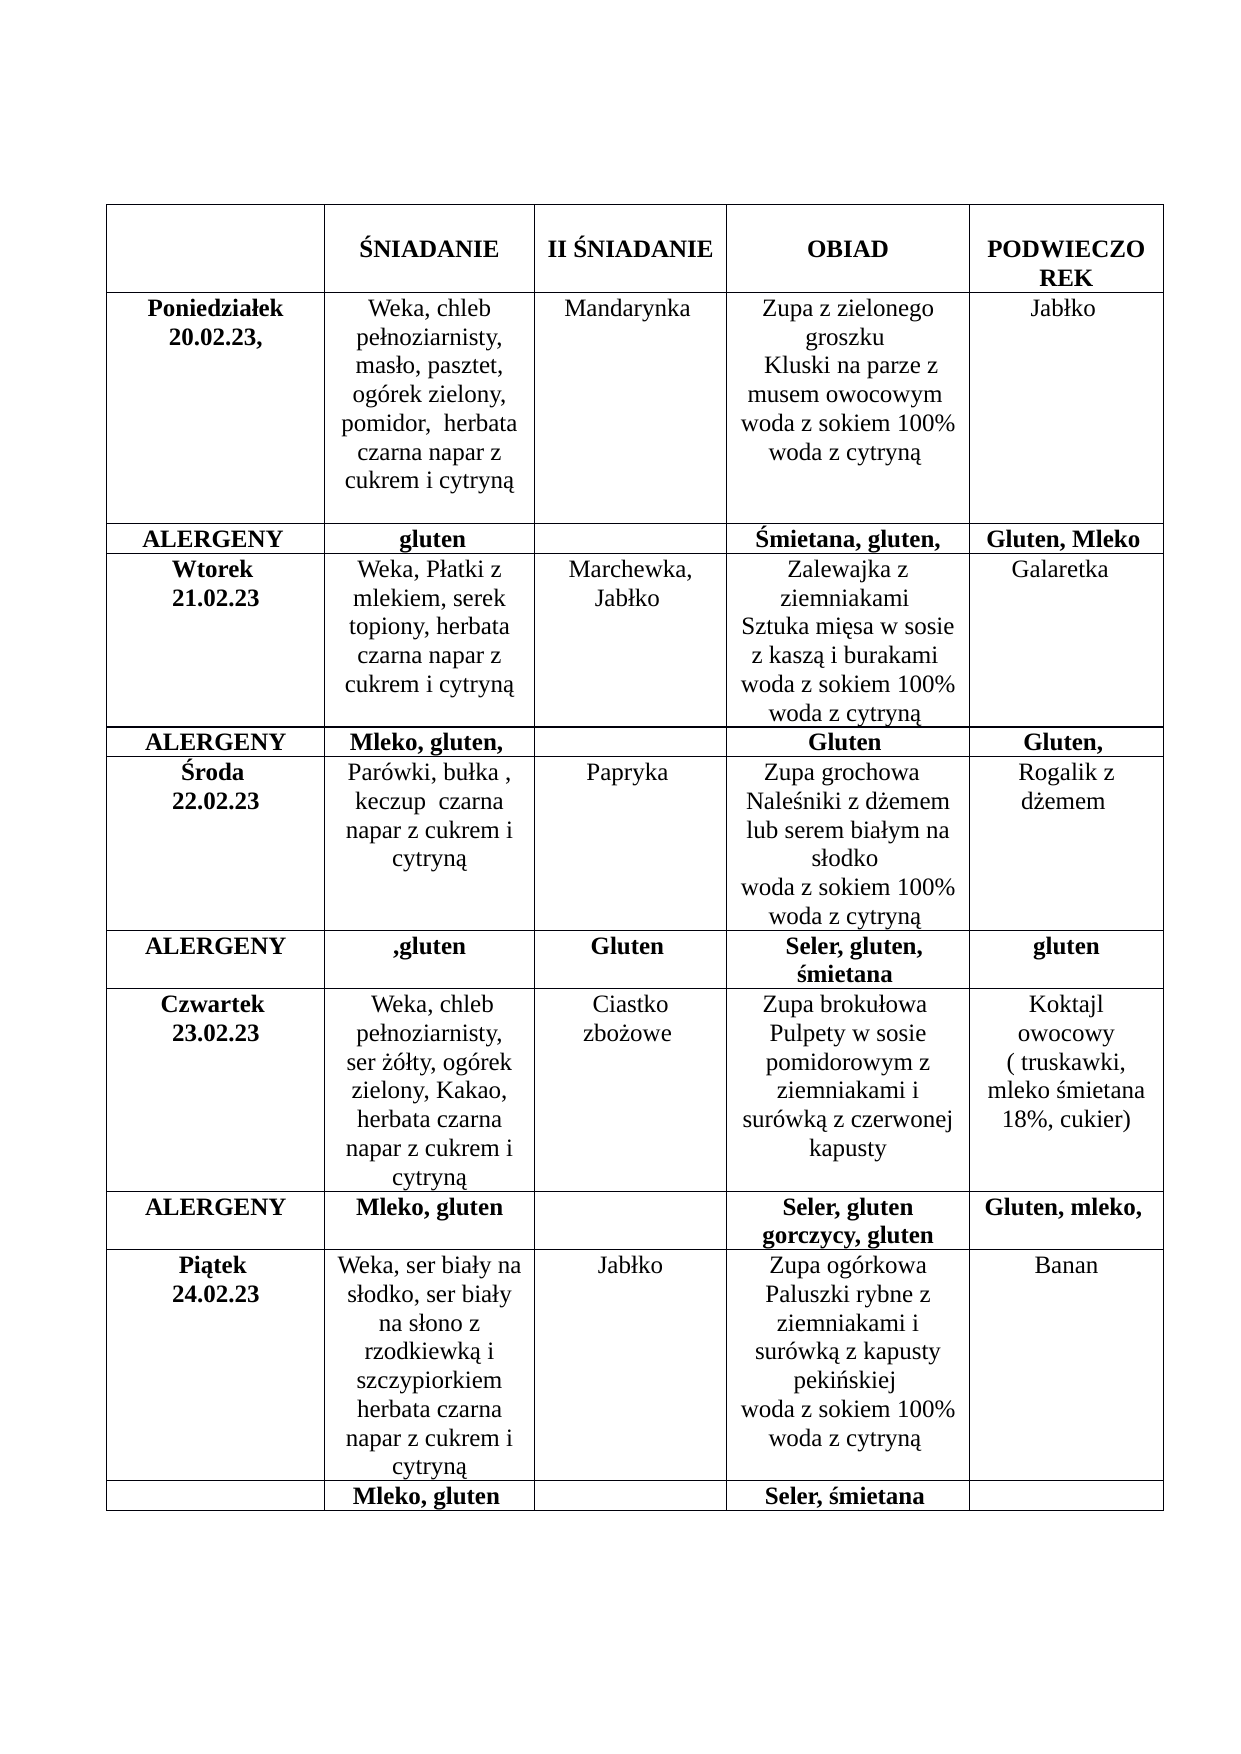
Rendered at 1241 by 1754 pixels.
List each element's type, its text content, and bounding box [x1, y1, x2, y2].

table_cell ALERGENY [107, 524, 324, 553]
table_cell [535, 524, 726, 553]
table_cell Weka, ser biały na słodko, ser biały na słono z rzodkiewką i szczypiorkiem herbata czarna napar z cukrem i cytryną [325, 1250, 534, 1480]
table_cell Weka, chleb pełnoziarnisty, ser żółty, ogórek zielony, Kakao, herbata czarna napar z cukrem i cytryną [325, 989, 534, 1191]
table_cell [535, 1481, 726, 1510]
table_cell Mandarynka [535, 293, 726, 523]
table_cell Zalewajka z ziemniakami Sztuka mięsa w sosie z kaszą i burakami woda z sokiem 100% woda z cytryną [727, 554, 969, 726]
table_cell Weka, Płatki z mlekiem, serek topiony, herbata czarna napar z cukrem i cytryną [325, 554, 534, 726]
table_cell Zupa brokułowa Pulpety w sosie pomidorowym z ziemniakami i surówką z czerwonej kapusty [727, 989, 969, 1191]
table_cell Zupa grochowa Naleśniki z dżemem lub serem białym na słodko woda z sokiem 100% woda z cytryną [727, 757, 969, 930]
table_cell Mleko, gluten, [325, 728, 534, 756]
table_cell Marchewka, Jabłko [535, 554, 726, 726]
table_header [107, 205, 324, 292]
table_cell ALERGENY [107, 1192, 324, 1249]
table_cell gluten [325, 524, 534, 553]
table_cell Wtorek 21.02.23 [107, 554, 324, 726]
table_cell Seler, gluten, śmietana [727, 931, 969, 988]
table_cell [535, 728, 726, 756]
table_cell Galaretka [970, 554, 1163, 726]
table_cell Papryka [535, 757, 726, 930]
table_cell Zupa z zielonego groszku Kluski na parze z musem owocowym woda z sokiem 100% woda z cytryną [727, 293, 969, 523]
table_cell Parówki, bułka , keczup czarna napar z cukrem i cytryną [325, 757, 534, 930]
table_cell Piątek 24.02.23 [107, 1250, 324, 1480]
table_cell Gluten [727, 728, 969, 756]
table_cell Jabłko [535, 1250, 726, 1480]
table_cell Weka, chleb pełnoziarnisty, masło, pasztet, ogórek zielony, pomidor, herbata czarna napar z cukrem i cytryną [325, 293, 534, 523]
table_cell Jabłko [970, 293, 1163, 523]
table_header OBIAD [727, 205, 969, 292]
table_header PODWIECZOREK [970, 205, 1163, 292]
table_cell Śmietana, gluten, [727, 524, 969, 553]
table_cell Seler, gluten gorczycy, gluten [727, 1192, 969, 1249]
table_cell Mleko, gluten [325, 1192, 534, 1249]
table_cell Mleko, gluten [325, 1481, 534, 1510]
table_header ŚNIADANIE [325, 205, 534, 292]
table_header II ŚNIADANIE [535, 205, 726, 292]
table_cell [107, 1481, 324, 1510]
table_cell Ciastko zbożowe [535, 989, 726, 1191]
table_cell Środa 22.02.23 [107, 757, 324, 930]
table_cell Seler, śmietana [727, 1481, 969, 1510]
table_cell [535, 1192, 726, 1249]
table_cell ,gluten [325, 931, 534, 988]
table_cell Banan [970, 1250, 1163, 1480]
table_cell Zupa ogórkowa Paluszki rybne z ziemniakami i surówką z kapusty pekińskiej woda z sokiem 100% woda z cytryną [727, 1250, 969, 1480]
table_cell Czwartek 23.02.23 [107, 989, 324, 1191]
table_cell ALERGENY [107, 931, 324, 988]
table_cell ALERGENY [107, 728, 324, 756]
table_cell Gluten [535, 931, 726, 988]
table_cell Rogalik z dżemem [970, 757, 1163, 930]
table_cell Koktajl owocowy ( truskawki, mleko śmietana 18%, cukier) [970, 989, 1163, 1191]
table_cell Poniedziałek 20.02.23, [107, 293, 324, 523]
table_cell Gluten, [970, 728, 1163, 756]
table_cell Gluten, Mleko [970, 524, 1163, 553]
table_cell gluten [970, 931, 1163, 988]
table_cell Gluten, mleko, [970, 1192, 1163, 1249]
table_cell [970, 1481, 1163, 1510]
